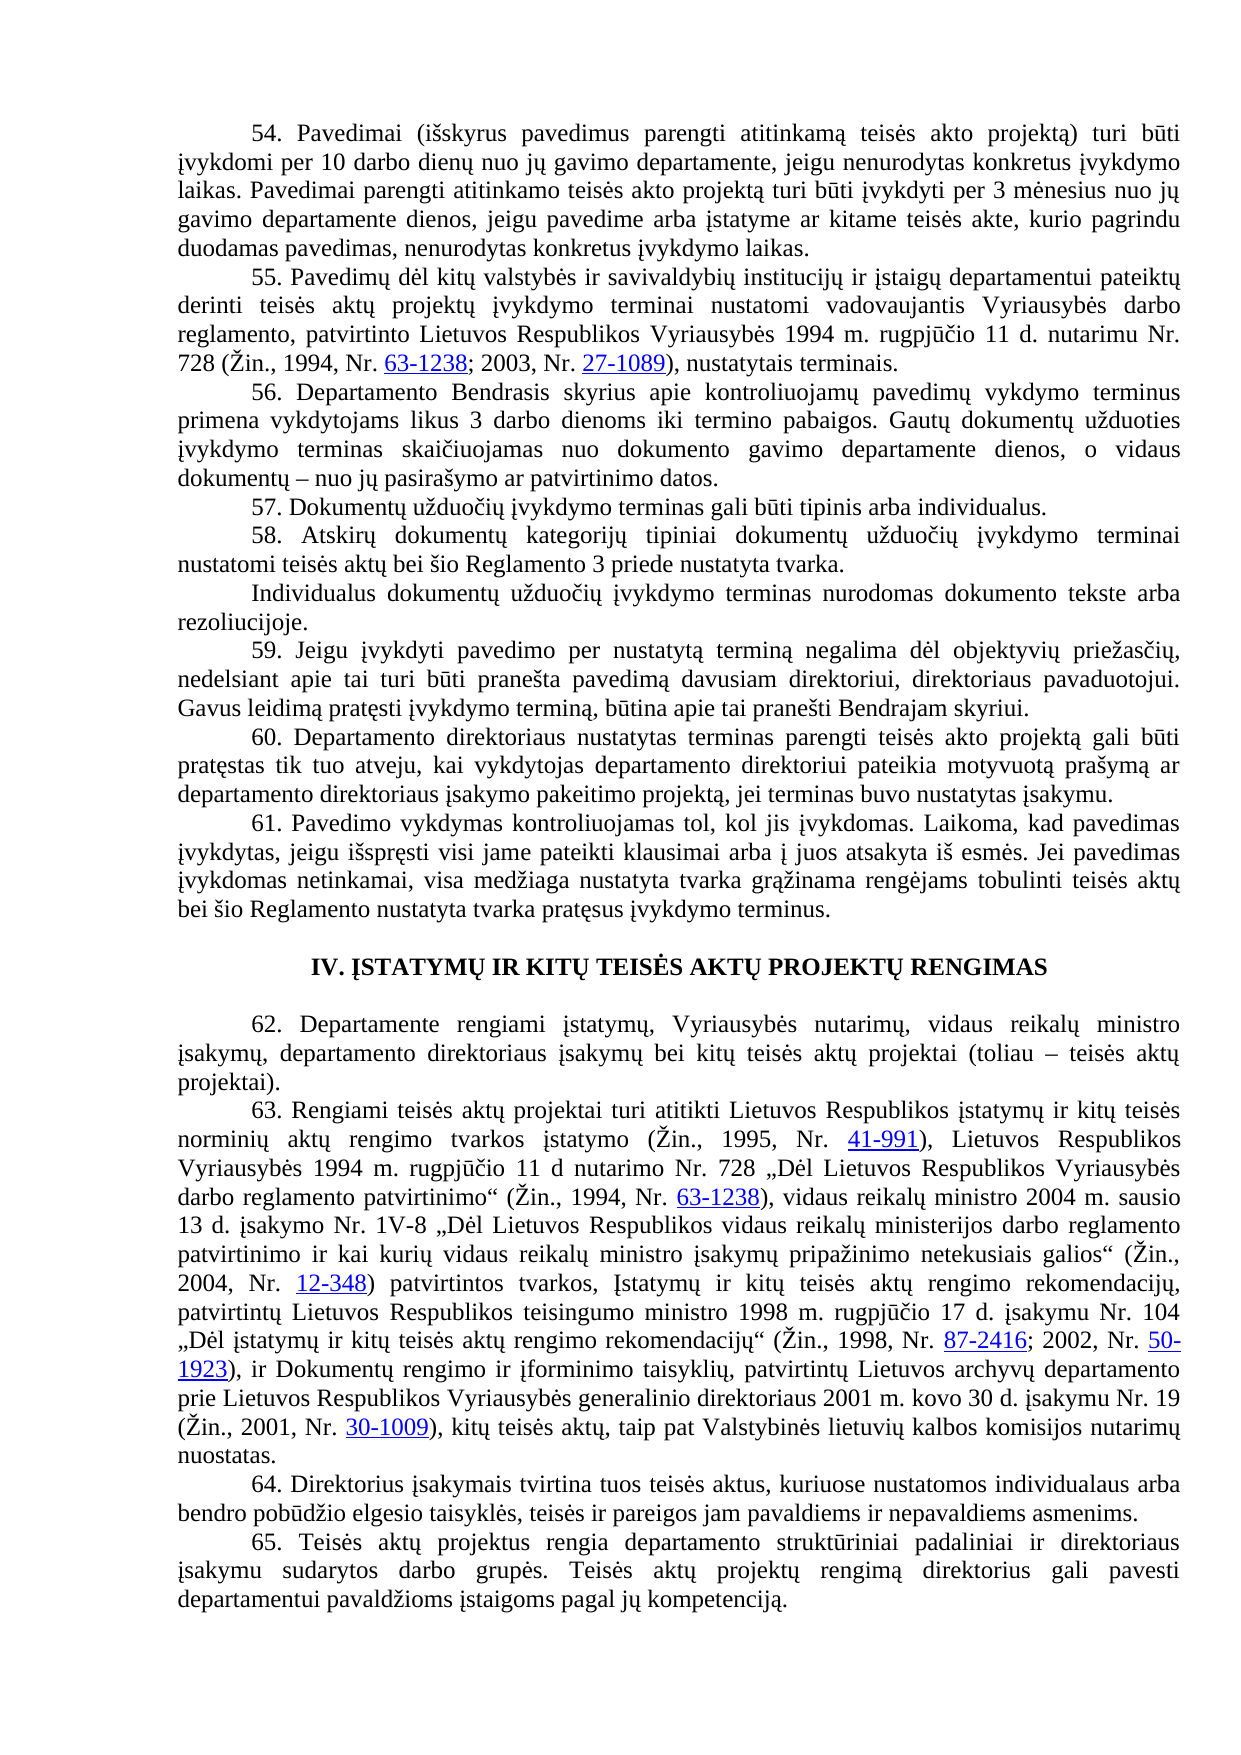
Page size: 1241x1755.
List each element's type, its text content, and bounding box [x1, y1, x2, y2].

text 60. Departamento direktoriaus nustatytas terminas parengti teisės akto projektą gali būti pratęstas tik tuo atveju, kai vykdytojas departamento direktoriui pateikia motyvuotą prašymą ar departamento direktoriaus įsakymo pakeitimo projektą, jei terminas buvo nustatytas įsakymu. [177, 722, 1181, 808]
text 56. Departamento Bendrasis skyrius apie kontroliuojamų pavedimų vykdymo terminus primena vykdytojams likus 3 darbo dienoms iki termino pabaigos. Gautų dokumentų užduoties įvykdymo terminas skaičiuojamas nuo dokumento gavimo departamente dienos, o vidaus dokumentų – nuo jų pasirašymo ar patvirtinimo datos. [177, 377, 1181, 492]
text 58. Atskirų dokumentų kategorijų tipiniai dokumentų užduočių įvykdymo terminai nustatomi teisės aktų bei šio Reglamento 3 priede nustatyta tvarka. [177, 521, 1181, 578]
text Individualus dokumentų užduočių įvykdymo terminas nurodomas dokumento tekste arba rezoliucijoje. [177, 578, 1181, 636]
text 63. Rengiami teisės aktų projektai turi atitikti Lietuvos Respublikos įstatymų ir kitų teisės norminių aktų rengimo tvarkos įstatymo (Žin., 1995, Nr. 41-991), Lietuvos Respublikos Vyriausybės 1994 m. rugpjūčio 11 d nutarimo Nr. 728 „Dėl Lietuvos Respublikos Vyriausybės darbo reglamento patvirtinimo“ (Žin., 1994, Nr. 63-1238), vidaus reikalų ministro 2004 m. sausio 13 d. įsakymo Nr. 1V-8 „Dėl Lietuvos Respublikos vidaus reikalų ministerijos darbo reglamento patvirtinimo ir kai kurių vidaus reikalų ministro įsakymų pripažinimo netekusiais galios“ (Žin., 2004, Nr. 12-348) patvirtintos tvarkos, Įstatymų ir kitų teisės aktų rengimo rekomendacijų, patvirtintų Lietuvos Respublikos teisingumo ministro 1998 m. rugpjūčio 17 d. įsakymu Nr. 104 „Dėl įstatymų ir kitų teisės aktų rengimo rekomendacijų“ (Žin., 1998, Nr. 87-2416; 2002, Nr. 50-1923), ir Dokumentų rengimo ir įforminimo taisyklių, patvirtintų Lietuvos archyvų departamento prie Lietuvos Respublikos Vyriausybės generalinio direktoriaus 2001 m. kovo 30 d. įsakymu Nr. 19 (Žin., 2001, Nr. 30-1009), kitų teisės aktų, taip pat Valstybinės lietuvių kalbos komisijos nutarimų nuostatas. [177, 1096, 1181, 1469]
text 64. Direktorius įsakymais tvirtina tuos teisės aktus, kuriuose nustatomos individualaus arba bendro pobūdžio elgesio taisyklės, teisės ir pareigos jam pavaldiems ir nepavaldiems asmenims. [177, 1469, 1181, 1527]
text 55. Pavedimų dėl kitų valstybės ir savivaldybių institucijų ir įstaigų departamentui pateiktų derinti teisės aktų projektų įvykdymo terminai nustatomi vadovaujantis Vyriausybės darbo reglamento, patvirtinto Lietuvos Respublikos Vyriausybės 1994 m. rugpjūčio 11 d. nutarimu Nr. 728 (Žin., 1994, Nr. 63-1238; 2003, Nr. 27-1089), nustatytais terminais. [177, 262, 1181, 377]
text 59. Jeigu įvykdyti pavedimo per nustatytą terminą negalima dėl objektyvių priežasčių, nedelsiant apie tai turi būti pranešta pavedimą davusiam direktoriui, direktoriaus pavaduotojui. Gavus leidimą pratęsti įvykdymo terminą, būtina apie tai pranešti Bendrajam skyriui. [177, 636, 1181, 722]
text 54. Pavedimai (išskyrus pavedimus parengti atitinkamą teisės akto projektą) turi būti įvykdomi per 10 darbo dienų nuo jų gavimo departamente, jeigu nenurodytas konkretus įvykdymo laikas. Pavedimai parengti atitinkamo teisės akto projektą turi būti įvykdyti per 3 mėnesius nuo jų gavimo departamente dienos, jeigu pavedime arba įstatyme ar kitame teisės akte, kurio pagrindu duodamas pavedimas, nenurodytas konkretus įvykdymo laikas. [177, 118, 1181, 262]
text 57. Dokumentų užduočių įvykdymo terminas gali būti tipinis arba individualus. [177, 492, 1181, 521]
text 65. Teisės aktų projektus rengia departamento struktūriniai padaliniai ir direktoriaus įsakymu sudarytos darbo grupės. Teisės aktų projektų rengimą direktorius gali pavesti departamentui pavaldžioms įstaigoms pagal jų kompetenciją. [177, 1527, 1181, 1613]
text IV. ĮSTATYMŲ IR KITŲ TEISĖS AKTŲ PROJEKTŲ RENGIMAS [177, 952, 1181, 981]
text 61. Pavedimo vykdymas kontroliuojamas tol, kol jis įvykdomas. Laikoma, kad pavedimas įvykdytas, jeigu išspręsti visi jame pateikti klausimai arba į juos atsakyta iš esmės. Jei pavedimas įvykdomas netinkamai, visa medžiaga nustatyta tvarka grąžinama rengėjams tobulinti teisės aktų bei šio Reglamento nustatyta tvarka pratęsus įvykdymo terminus. [177, 808, 1181, 923]
text 62. Departamente rengiami įstatymų, Vyriausybės nutarimų, vidaus reikalų ministro įsakymų, departamento direktoriaus įsakymų bei kitų teisės aktų projektai (toliau – teisės aktų projektai). [177, 1009, 1181, 1096]
